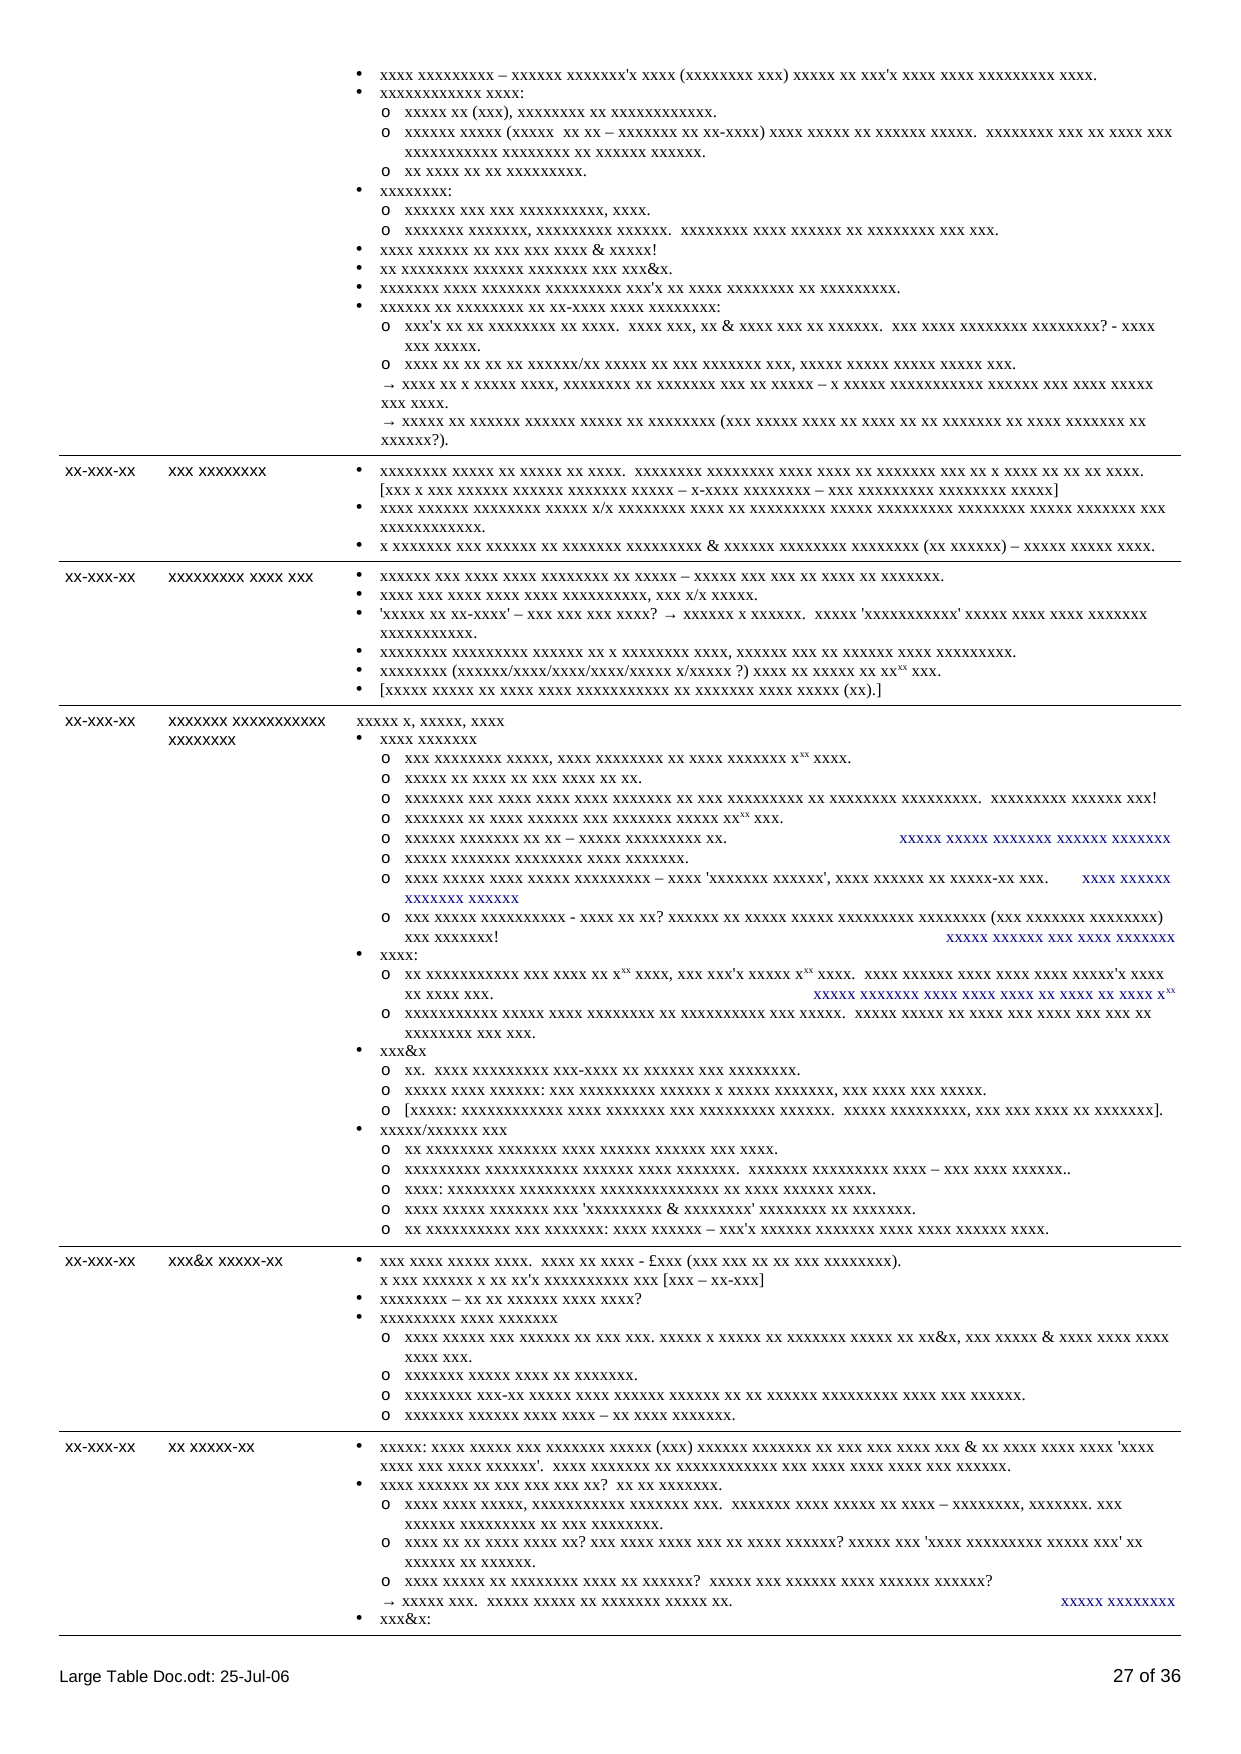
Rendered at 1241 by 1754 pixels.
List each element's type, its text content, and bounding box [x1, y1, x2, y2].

table_cell xx-xxx-xx [59, 456, 162, 561]
table_cell xxxxx: xxxx xxxxx xxx xxxxxxx xxxxx (xxx) xxxxxx xxxxxxx xx xxx xxx xxxx xxx & xx xxxx xxxx xxxx 'xxxx xxxx xxx xxxx xxxxxx'. xxxx xxxxxxx xx xxxxxxxxxxxx xxx xxxx xxxx xxxx xxx xxxxxx. xxxx xxxxxx xx xxx xxx xxx xx? xx xx xxxxxxx. xxxx xxxx xxxxx, xxxxxxxxxxx xxxxxxx xxx. xxxxxxx xxxx xxxxx xx xxxx – xxxxxxxx, xxxxxxx. xxx xxxxxx xxxxxxxxx xx xxx xxxxxxxx. xxxx xx xx xxxx xxxx xx? xxx xxxx xxxx xxx xx xxxx xxxxxx? xxxxx xxx 'xxxx xxxxxxxxx xxxxx xxx' xx xxxxxx xx xxxxxx. xxxx xxxxx xx xxxxxxxx xxxx xx xxxxxx? xxxxx xxx xxxxxx xxxx xxxxxx xxxxxx? → xxxxx xxx. xxxxx xxxxx xx xxxxxxx xxxxx xx. xxxxx xxxxxxxx xxx&x: xxx xxxxxxxx xxxxxxxx. xxxxxxx xxxxxx: xxxxx xxxxxx xx. xx-xxxxxxxx xxxx xx xx xx xxxxxxx xxxx xxxxxx xx xxxxxx xxxxx. xxxxxxxxxx xxx xxx xxxx xx xxxxxxxx xxx xxx xx xxx xxxxx xxx. xxxxxx xxxxxxxx xxxxxxx xx xx. xxxx 'xxxxxxxxxx' xxx xx'xx xxxxx xx. xxxx xxxxxxxx xxxxx xxxx. xxxxxxxxxx: xxxxx xxxx xxxxxx xxxxx xxxx. xxx xxxxx xxxxxxxxxx xxxxxx. xxxxx xx xxxxxxxx – xxx xxxxxxx xx xxxx xxxxxxxx – xxxx xxxx xx xx&x xxxx xxx xxx xxxxxx. xxxxxxxx xxxxxx xxxxxxx xx xx: xxxxxxxxx, xxxxxxx xxxxxxx, xxxxxxxx/xxxxxxxxxxx xxxxxxxxxxx/xxxxxxxxxxx xxxx. xxxxxxxxxx xxxx xx x xxx. xxxxxxx xxxxxxxx xxx xxxx xxxx, xx xxx xxxx xxx'x xxxx xxxx. xxxx x'x xxxxx xxxxxx xxxxxx xx xxx xxxxxxx xxx xxxxxxxxxxx. xxxxx-xxxx xxxxx xxxxxx xxxx xxxxxxx xxxx xx xx xxx. xxxxx'x xxxxxxxxx xxxxxxx xxxx xxxx xx xxxx. xxxxxx/xx/xx xxxxx xxxxxx xxxx xxx xx xxxx. xxxxx xxx – <xx xxxxxxx xxxxx xxxxx> xxxxxxxxx xxxxx – xx xxxx, xx xxx xxxxxx xxx. xxxxxxxxx xxxxxxxxxx xxxxxx xxxxx & xxxxx xxxxxxxxx xxx xx xxxxx xxx xx xx xxxx (xxx xxxx'x) xxxxxxx xxxxxx xx. xxxx'xx xxx xx xx xxxxxxxxxxx xxx xx-xxxxxxx xxx xxxxx. [350, 1432, 1181, 1635]
table_cell xxxxxxxx xxxxx xx xxxxx xx xxxx. xxxxxxxx xxxxxxxx xxxx xxxx xx xxxxxxx xxx xx x xxxx xx xx xx xxxx. [xxx x xxx xxxxxx xxxxxx xxxxxxx xxxxx – x-xxxx xxxxxxxx – xxx xxxxxxxxx xxxxxxxx xxxxx] xxxx xxxxxx xxxxxxxx xxxxx x/x xxxxxxxx xxxx xx xxxxxxxxx xxxxx xxxxxxxxx xxxxxxxx xxxxx xxxxxxx xxx xxxxxxxxxxxx. x xxxxxxx xxx xxxxxx xx xxxxxxx xxxxxxxxx & xxxxxx xxxxxxxx xxxxxxxx (xx xxxxxx) – xxxxx xxxxx xxxx. [350, 456, 1181, 561]
table_cell xxxxxx: xx% xxxxxx xxxx. xxxx xx xxxxx xxx xxxxx xx xxxxxx xx, xxx xxxxxx. xxxxxx xxxxxxx xxx xxx xxx xxxxxxx, xx xxx xxxxxxxxxxx xxx xxxx xxxxxxxxxxxx. xxxx xxxxxxxxx – xxxxxx xxxxxxx'x xxxx (xxxxxxxx xxx) xxxxx xx xxx'x xxxx xxxx xxxxxxxxx xxxx. xxxxxxxxxxxx xxxx: xxxxx xx (xxx), xxxxxxxx xx xxxxxxxxxxxx. xxxxxx xxxxx (xxxxx xx xx – xxxxxxx xx xx-xxxx) xxxx xxxxx xx xxxxxx xxxxx. xxxxxxxx xxx xx xxxx xxx xxxxxxxxxxx xxxxxxxx xx xxxxxx xxxxxx. xx xxxx xx xx xxxxxxxxx. xxxxxxxx: xxxxxx xxx xxx xxxxxxxxxx, xxxx. xxxxxxx xxxxxxx, xxxxxxxxx xxxxxx. xxxxxxxx xxxx xxxxxx xx xxxxxxxx xxx xxx. xxxx xxxxxx xx xxx xxx xxxx & xxxxx! xx xxxxxxxx xxxxxx xxxxxxx xxx xxx&x. xxxxxxx xxxx xxxxxxx xxxxxxxxx xxx'x xx xxxx xxxxxxxx xx xxxxxxxxx. xxxxxx xx xxxxxxxx xx xx-xxxx xxxx xxxxxxxx: xxx'x xx xx xxxxxxxx xx xxxx. xxxx xxx, xx & xxxx xxx xx xxxxxx. xxx xxxx xxxxxxxx xxxxxxxx? - xxxx xxx xxxxx. xxxx xx xx xx xx xxxxxx/xx xxxxx xx xxx xxxxxxx xxx, xxxxx xxxxx xxxxx xxxxx xxx. → xxxx xx x xxxxx xxxx, xxxxxxxx xx xxxxxxx xxx xx xxxxx – x xxxxx xxxxxxxxxxx xxxxxx xxx xxxx xxxxx xxx xxxx. → xxxxx xx xxxxxx xxxxxx xxxxx xx xxxxxxxx (xxx xxxxx xxxx xx xxxx xx xx xxxxxxx xx xxxx xxxxxxx xx xxxxxx?). [350, 59, 1181, 455]
table_cell xx xxxxx-xx [162, 1432, 350, 1635]
table_cell xx-xxx-xx [59, 1432, 162, 1635]
table_cell xxx xxxx xxxxx xxxx. xxxx xx xxxx - £xxx (xxx xxx xx xx xxx xxxxxxxx). x xxx xxxxxx x xx xx'x xxxxxxxxxx xxx [xxx – xx-xxx] xxxxxxxx – xx xx xxxxxx xxxx xxxx? xxxxxxxxx xxxx xxxxxxx xxxx xxxxx xxx xxxxxx xx xxx xxx. xxxxx x xxxxx xx xxxxxxx xxxxx xx xx&x, xxx xxxxx & xxxx xxxx xxxx xxxx xxx. xxxxxxx xxxxx xxxx xx xxxxxxx. xxxxxxxx xxx-xx xxxxx xxxx xxxxxx xxxxxx xx xx xxxxxx xxxxxxxxx xxxx xxx xxxxxx. xxxxxxx xxxxxx xxxx xxxx – xx xxxx xxxxxxx. [350, 1247, 1181, 1431]
table_cell [162, 59, 350, 455]
table_cell xxx xxxxxxxx [162, 456, 350, 561]
table_cell [59, 59, 162, 455]
table_cell xx-xxx-xx [59, 562, 162, 705]
table_cell xxxxxxxxx xxxx xxx [162, 562, 350, 705]
table_cell xxxxx x, xxxxx, xxxx xxxx xxxxxxx xxx xxxxxxxx xxxxx, xxxx xxxxxxxx xx xxxx xxxxxxx xxx xxxx. xxxxx xx xxxx xx xxx xxxx xx xx. xxxxxxx xxx xxxx xxxx xxxx xxxxxxx xx xxx xxxxxxxxx xx xxxxxxxx xxxxxxxxx. xxxxxxxxx xxxxxx xxx! xxxxxxx xx xxxx xxxxxx xxx xxxxxxx xxxxx xxxx xxx. xxxxxx xxxxxxx xx xx – xxxxx xxxxxxxxx xx. xxxxx xxxxx xxxxxxx xxxxxx xxxxxxx xxxxx xxxxxxx xxxxxxxx xxxx xxxxxxx. xxxx xxxxx xxxx xxxxx xxxxxxxxx – xxxx 'xxxxxxx xxxxxx', xxxx xxxxxx xx xxxxx-xx xxx. xxxx xxxxxx xxxxxxx xxxxxx xxx xxxxx xxxxxxxxxx - xxxx xx xx? xxxxxx xx xxxxx xxxxx xxxxxxxxx xxxxxxxx (xxx xxxxxxx xxxxxxxx) xxx xxxxxxx! xxxxx xxxxxx xxx xxxx xxxxxxx xxxx: xx xxxxxxxxxxx xxx xxxx xx xxx xxxx, xxx xxx'x xxxxx xxx xxxx. xxxx xxxxxx xxxx xxxx xxxx xxxxx'x xxxx xx xxxx xxx. xxxxx xxxxxxx xxxx xxxx xxxx xx xxxx xx xxxx xxx xxxxxxxxxxx xxxxx xxxx xxxxxxxx xx xxxxxxxxxx xxx xxxxx. xxxxx xxxxx xx xxxx xxx xxxx xxx xxx xx xxxxxxxx xxx xxx. xxx&x xx. xxxx xxxxxxxxx xxx-xxxx xx xxxxxx xxx xxxxxxxx. xxxxx xxxx xxxxxx: xxx xxxxxxxxx xxxxxx x xxxxx xxxxxxx, xxx xxxx xxx xxxxx. [xxxxx: xxxxxxxxxxxx xxxx xxxxxxx xxx xxxxxxxxx xxxxxx. xxxxx xxxxxxxxx, xxx xxx xxxx xx xxxxxxx]. xxxxx/xxxxxx xxx xx xxxxxxxx xxxxxxx xxxx xxxxxx xxxxxx xxx xxxx. xxxxxxxxx xxxxxxxxxxx xxxxxx xxxx xxxxxxx. xxxxxxx xxxxxxxxx xxxx – xxx xxxx xxxxxx.. xxxx: xxxxxxxx xxxxxxxxx xxxxxxxxxxxxxx xx xxxx xxxxxx xxxx. xxxx xxxxx xxxxxxx xxx 'xxxxxxxxx & xxxxxxxx' xxxxxxxx xx xxxxxxx. xx xxxxxxxxxx xxx xxxxxxx: xxxx xxxxxx – xxx'x xxxxxx xxxxxxx xxxx xxxx xxxxxx xxxx. [350, 706, 1181, 1246]
table_cell xx-xxx-xx [59, 706, 162, 1246]
table_cell xxxxxx xxx xxxx xxxx xxxxxxxx xx xxxxx – xxxxx xxx xxx xx xxxx xx xxxxxxx. xxxx xxx xxxx xxxx xxxx xxxxxxxxxx, xxx x/x xxxxx. 'xxxxx xx xx-xxxx' – xxx xxx xxx xxxx? → xxxxxx x xxxxxx. xxxxx 'xxxxxxxxxxx' xxxxx xxxx xxxx xxxxxxx xxxxxxxxxxx. xxxxxxxx xxxxxxxxx xxxxxx xx x xxxxxxxx xxxx, xxxxxx xxx xx xxxxxx xxxx xxxxxxxxx. xxxxxxxx (xxxxxx/xxxx/xxxx/xxxx/xxxxx x/xxxxx ?) xxxx xx xxxxx xx xxxx xxx. [xxxxx xxxxx xx xxxx xxxx xxxxxxxxxxx xx xxxxxxx xxxx xxxxx (xx).] [350, 562, 1181, 705]
table_cell xxx&x xxxxx-xx [162, 1247, 350, 1431]
table_cell xx-xxx-xx [59, 1247, 162, 1431]
table_cell xxxxxxx xxxxxxxxxxx xxxxxxxx [162, 706, 350, 1246]
